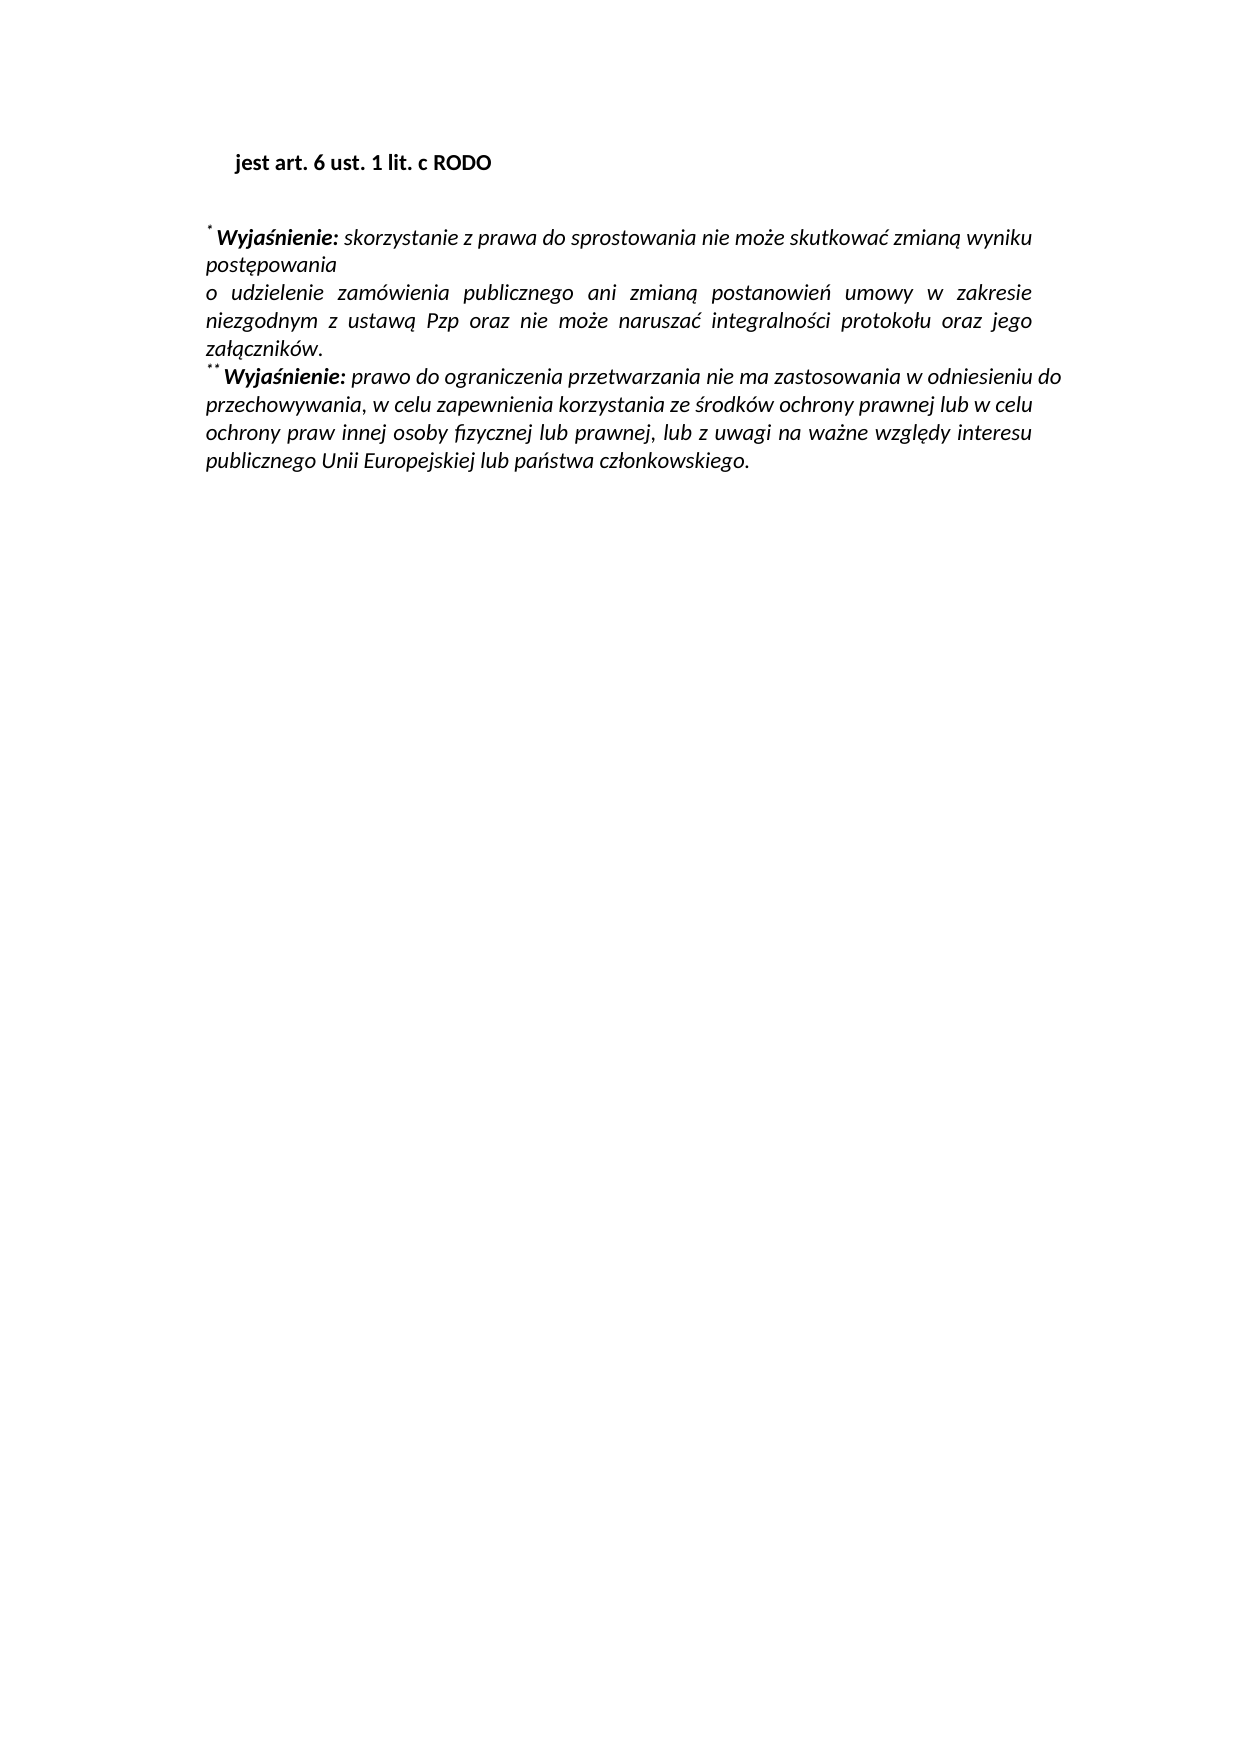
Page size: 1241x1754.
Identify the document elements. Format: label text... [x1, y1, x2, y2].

subtitle jest art. 6 ust. 1 lit. c RODO [235, 148, 1036, 176]
text przechowywania, w celu zapewnienia korzystania ze środków ochrony prawnej lub w celu ochrony praw innej osoby fizycznej lub prawnej, lub z uwagi na ważne względy interesu publicznego Unii Europejskiej lub państwa członkowskiego. [206, 390, 1036, 474]
text o udzielenie zamówienia publicznego ani zmianą postanowień umowy w zakresie niezgodnym z ustawą Pzp oraz nie może naruszać integralności protokołu oraz jego załączników. [206, 278, 1036, 362]
text ** Wyjaśnienie: prawo do ograniczenia przetwarzania nie ma zastosowania w odniesieniu do [206, 362, 1093, 390]
text * Wyjaśnienie: skorzystanie z prawa do sprostowania nie może skutkować zmianą wyniku postępowania [206, 224, 1093, 278]
